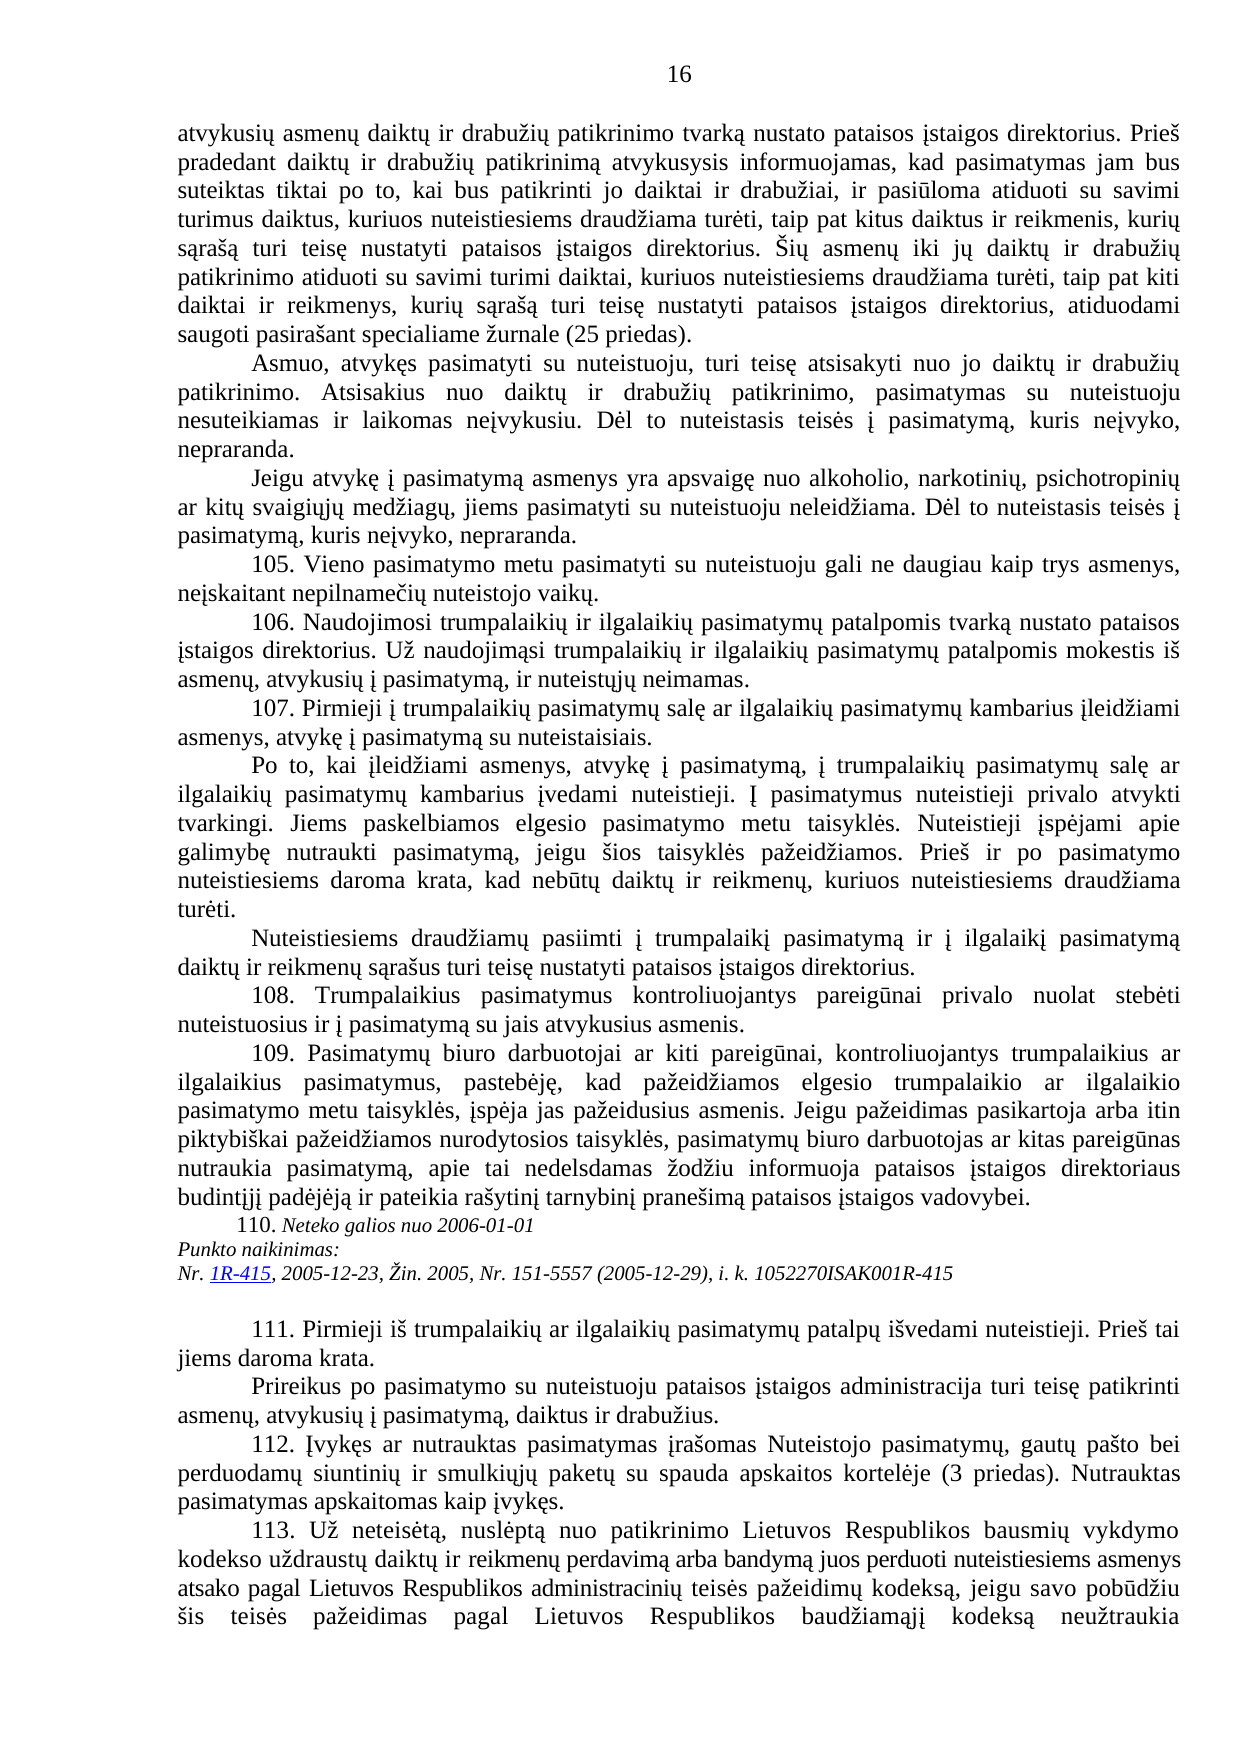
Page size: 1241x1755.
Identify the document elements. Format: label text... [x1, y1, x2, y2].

text Nuteistiesiems draudžiamų pasiimti į trumpalaikį pasimatymą ir į ilgalaikį pasimatymą daiktų ir reikmenų sąrašus turi teisę nustatyti pataisos įstaigos direktorius. [177, 923, 1181, 981]
text Punkto naikinimas: [177, 1237, 1181, 1261]
text Prireikus po pasimatymo su nuteistuoju pataisos įstaigos administracija turi teisę patikrinti asmenų, atvykusių į pasimatymą, daiktus ir drabužius. [177, 1371, 1181, 1429]
text Asmuo, atvykęs pasimatyti su nuteistuoju, turi teisę atsisakyti nuo jo daiktų ir drabužių patikrinimo. Atsisakius nuo daiktų ir drabužių patikrinimo, pasimatymas su nuteistuoju nesuteikiamas ir laikomas neįvykusiu. Dėl to nuteistasis teisės į pasimatymą, kuris neįvyko, nepraranda. [177, 348, 1181, 463]
text 105. Vieno pasimatymo metu pasimatyti su nuteistuoju gali ne daugiau kaip trys asmenys, neįskaitant nepilnamečių nuteistojo vaikų. [177, 549, 1181, 607]
text Jeigu atvykę į pasimatymą asmenys yra apsvaigę nuo alkoholio, narkotinių, psichotropinių ar kitų svaigiųjų medžiagų, jiems pasimatyti su nuteistuoju neleidžiama. Dėl to nuteistasis teisės į pasimatymą, kuris neįvyko, nepraranda. [177, 463, 1181, 549]
text 109. Pasimatymų biuro darbuotojai ar kiti pareigūnai, kontroliuojantys trumpalaikius ar ilgalaikius pasimatymus, pastebėję, kad pažeidžiamos elgesio trumpalaikio ar ilgalaikio pasimatymo metu taisyklės, įspėja jas pažeidusius asmenis. Jeigu pažeidimas pasikartoja arba itin piktybiškai pažeidžiamos nurodytosios taisyklės, pasimatymų biuro darbuotojas ar kitas pareigūnas nutraukia pasimatymą, apie tai nedelsdamas žodžiu informuoja pataisos įstaigos direktoriaus budintįjį padėjėją ir pateikia rašytinį tarnybinį pranešimą pataisos įstaigos vadovybei. [177, 1038, 1181, 1211]
text 111. Pirmieji iš trumpalaikių ar ilgalaikių pasimatymų patalpų išvedami nuteistieji. Prieš tai jiems daroma krata. [177, 1314, 1181, 1371]
text 106. Naudojimosi trumpalaikių ir ilgalaikių pasimatymų patalpomis tvarką nustato pataisos įstaigos direktorius. Už naudojimąsi trumpalaikių ir ilgalaikių pasimatymų patalpomis mokestis iš asmenų, atvykusių į pasimatymą, ir nuteistųjų neimamas. [177, 607, 1181, 693]
text 110. Neteko galios nuo 2006-01-01 [177, 1211, 1181, 1237]
text 112. Įvykęs ar nutrauktas pasimatymas įrašomas Nuteistojo pasimatymų, gautų pašto bei perduodamų siuntinių ir smulkiųjų paketų su spauda apskaitos kortelėje (3 priedas). Nutrauktas pasimatymas apskaitomas kaip įvykęs. [177, 1429, 1181, 1515]
text Po to, kai įleidžiami asmenys, atvykę į pasimatymą, į trumpalaikių pasimatymų salę ar ilgalaikių pasimatymų kambarius įvedami nuteistieji. Į pasimatymus nuteistieji privalo atvykti tvarkingi. Jiems paskelbiamos elgesio pasimatymo metu taisyklės. Nuteistieji įspėjami apie galimybę nutraukti pasimatymą, jeigu šios taisyklės pažeidžiamos. Prieš ir po pasimatymo nuteistiesiems daroma krata, kad nebūtų daiktų ir reikmenų, kuriuos nuteistiesiems draudžiama turėti. [177, 751, 1181, 923]
text Nr. 1R-415, 2005-12-23, Žin. 2005, Nr. 151-5557 (2005-12-29), i. k. 1052270ISAK001R-415 [177, 1261, 1181, 1285]
text 113. Už neteisėtą, nuslėptą nuo patikrinimo Lietuvos Respublikos bausmių vykdymo kodekso uždraustų daiktų ir reikmenų perdavimą arba bandymą juos perduoti nuteistiesiems asmenys atsako pagal Lietuvos Respublikos administracinių teisės pažeidimų kodeksą, jeigu savo pobūdžiu šis teisės pažeidimas pagal Lietuvos Respublikos baudžiamąjį kodeksą neužtraukia [177, 1515, 1181, 1630]
text atvykusių asmenų daiktų ir drabužių patikrinimo tvarką nustato pataisos įstaigos direktorius. Prieš pradedant daiktų ir drabužių patikrinimą atvykusysis informuojamas, kad pasimatymas jam bus suteiktas tiktai po to, kai bus patikrinti jo daiktai ir drabužiai, ir pasiūloma atiduoti su savimi turimus daiktus, kuriuos nuteistiesiems draudžiama turėti, taip pat kitus daiktus ir reikmenis, kurių sąrašą turi teisę nustatyti pataisos įstaigos direktorius. Šių asmenų iki jų daiktų ir drabužių patikrinimo atiduoti su savimi turimi daiktai, kuriuos nuteistiesiems draudžiama turėti, taip pat kiti daiktai ir reikmenys, kurių sąrašą turi teisę nustatyti pataisos įstaigos direktorius, atiduodami saugoti pasirašant specialiame žurnale (25 priedas). [177, 118, 1181, 348]
text 108. Trumpalaikius pasimatymus kontroliuojantys pareigūnai privalo nuolat stebėti nuteistuosius ir į pasimatymą su jais atvykusius asmenis. [177, 981, 1181, 1038]
text 107. Pirmieji į trumpalaikių pasimatymų salę ar ilgalaikių pasimatymų kambarius įleidžiami asmenys, atvykę į pasimatymą su nuteistaisiais. [177, 693, 1181, 751]
